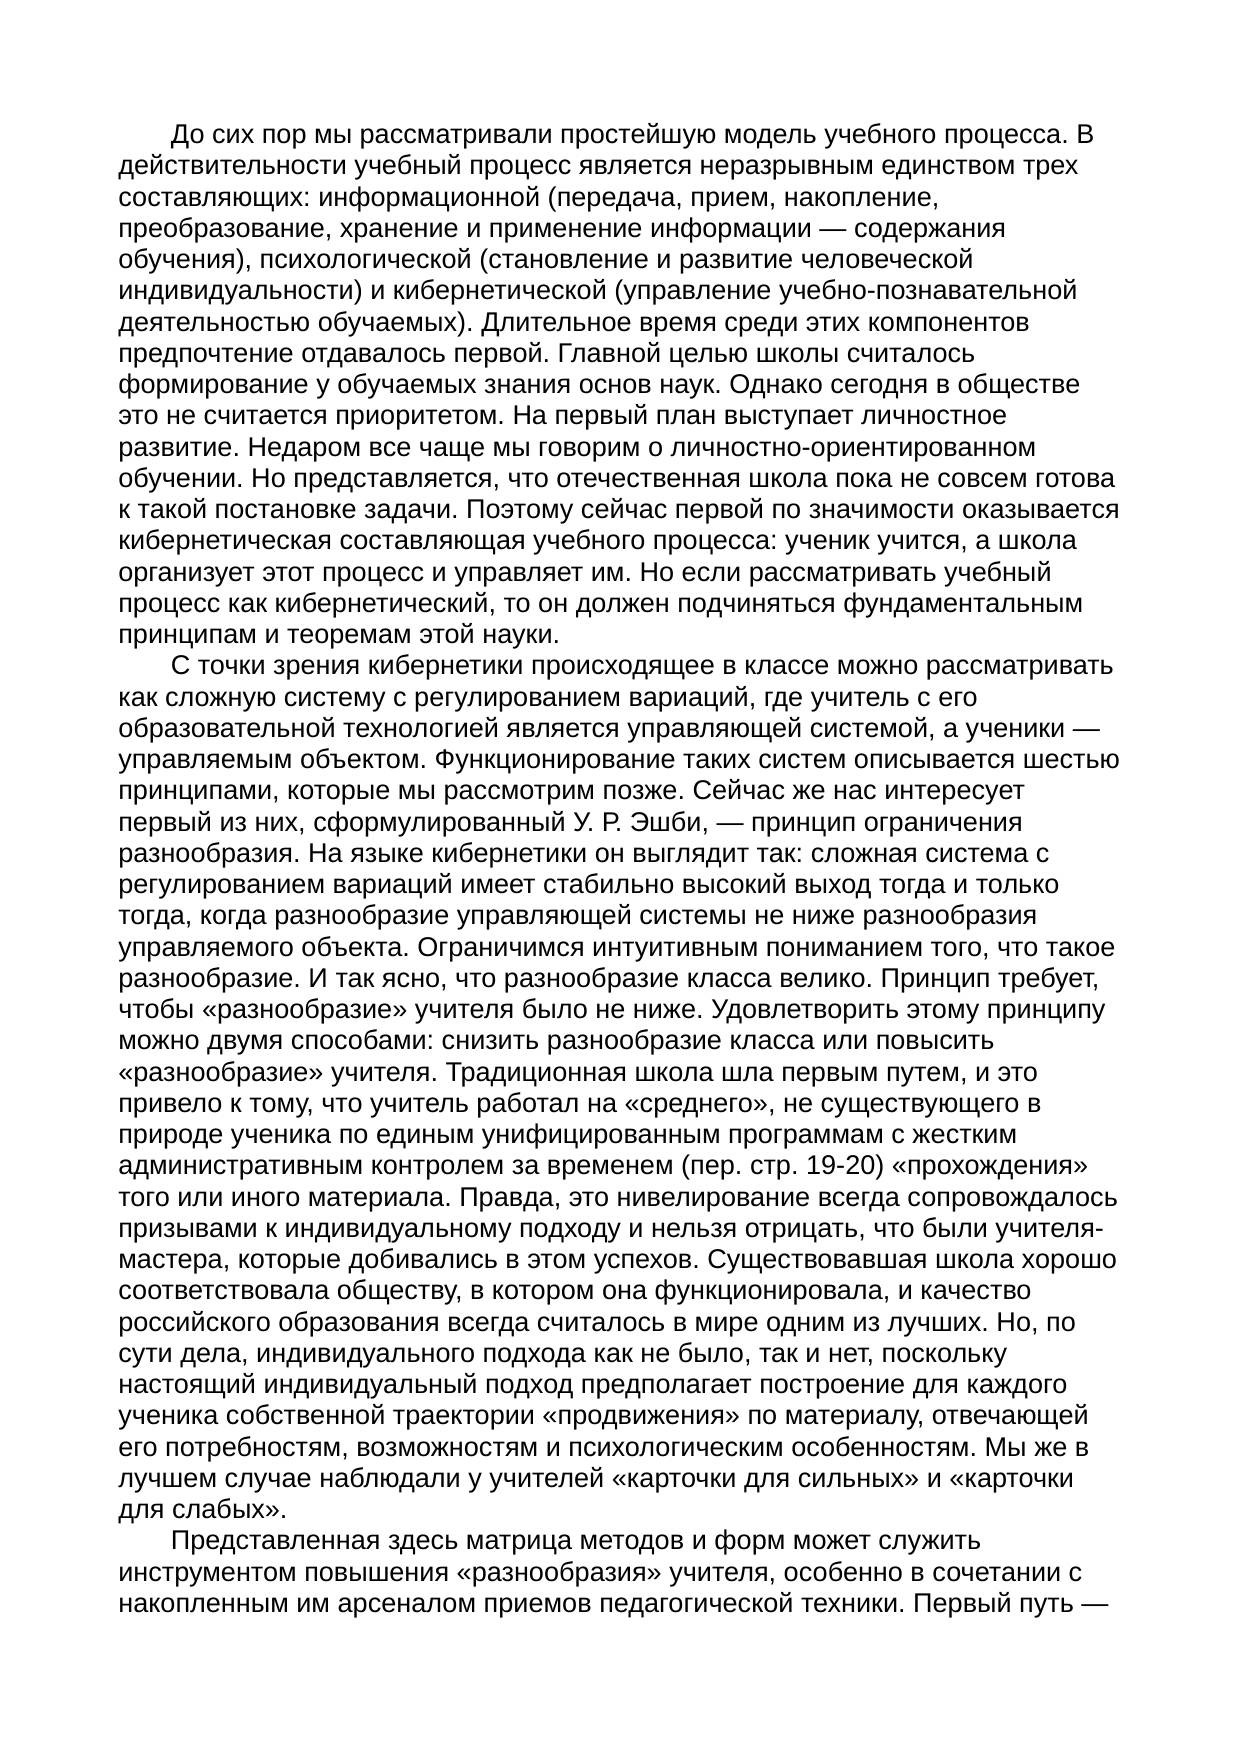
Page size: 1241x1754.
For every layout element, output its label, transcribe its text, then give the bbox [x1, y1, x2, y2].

text С точки зрения кибернетики происходящее в классе можно рассматривать как сложную систему с регулированием вариаций, где учитель с его образовательной технологией является управляющей системой, а ученики — управляемым объектом. Функционирование таких систем описывается шестью принципами, которые мы рассмотрим позже. Сейчас же нас интересует первый из них, сформулированный У. Р. Эшби, — принцип ограничения разнообразия. На языке кибернетики он выглядит так: сложная система с регулированием вариаций имеет стабильно высокий выход тогда и только тогда, когда разнообразие управляющей системы не ниже разнообразия управляемого объекта. Ограничимся интуитивным пониманием того, что такое разнообразие. И так ясно, что разнообразие класса велико. Принцип требует, чтобы «разнообразие» учителя было не ниже. Удовлетворить этому принципу можно двумя способами: снизить разнообразие класса или повысить «разнообразие» учителя. Традиционная школа шла первым путем, и это привело к тому, что учитель работал на «среднего», не существующего в природе ученика по единым унифицированным программам с жестким административным контролем за временем (пер. стр. 19-20) «прохождения» того или иного материала. Правда, это нивелирование всегда сопровождалось призывами к индивидуальному подходу и нельзя отрицать, что были учителя-мастера, которые добивались в этом успехов. Существовавшая школа хорошо соответствовала обществу, в котором она функционировала, и качество российского образования всегда считалось в мире одним из лучших. Но, по сути дела, индивидуального подхода как не было, так и нет, поскольку настоящий индивидуальный подход предполагает построение для каждого ученика собственной траектории «продвижения» по материалу, отвечающей его потребностям, возможностям и психологическим особенностям. Мы же в лучшем случае наблюдали у учителей «карточки для сильных» и «карточки для слабых». [118, 649, 1122, 1524]
text Представленная здесь матрица методов и форм может служить инструментом повышения «разнообразия» учителя, особенно в сочетании с накопленным им арсеналом приемов педагогической техники. Первый путь — [118, 1524, 1122, 1618]
text До сих пор мы рассматривали простейшую модель учебного процесса. В действительности учебный процесс является неразрывным единством трех составляющих: информационной (передача, прием, накопление, преобразование, хранение и применение информации — содержания обучения), психологической (становление и развитие человеческой индивидуальности) и кибернетической (управление учебно-познавательной деятельностью обучаемых). Длительное время среди этих компонентов предпочтение отдавалось первой. Главной целью школы считалось формирование у обучаемых знания основ наук. Однако сегодня в обществе это не считается приоритетом. На первый план выступает личностное развитие. Недаром все чаще мы говорим о личностно-ориентированном обучении. Но представляется, что отечественная школа пока не совсем готова к такой постановке задачи. Поэтому сейчас первой по значимости оказывается кибернетическая составляющая учебного процесса: ученик учится, а школа организует этот процесс и управляет им. Но если рассматривать учебный процесс как кибернетический, то он должен подчиняться фундаментальным принципам и теоремам этой науки. [118, 118, 1122, 649]
